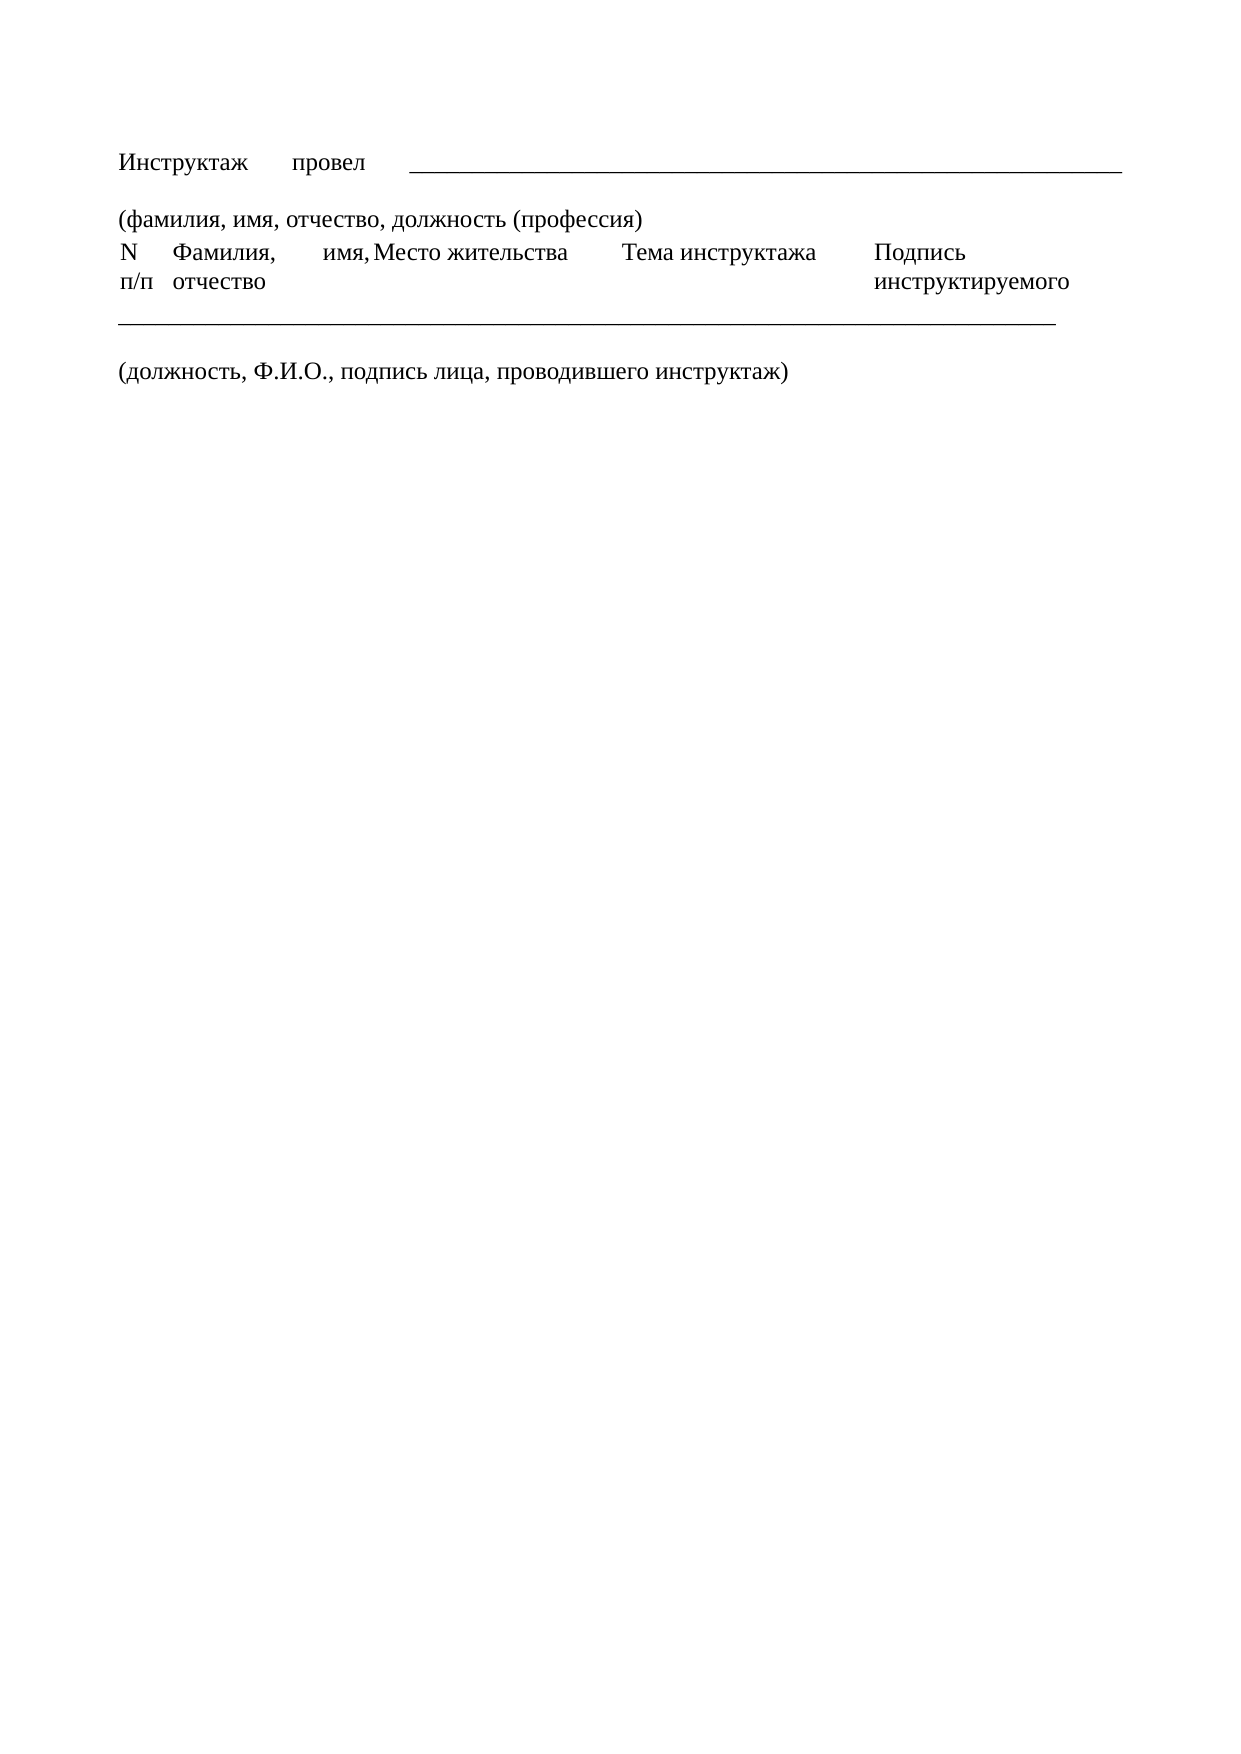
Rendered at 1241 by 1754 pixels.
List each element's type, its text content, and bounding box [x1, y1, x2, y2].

text Инструктаж провел _________________________________________________________ (фамилия, имя, отчество, должность (профессия) [118, 118, 1122, 233]
table_cell Подпись инструктируемого [872, 236, 1096, 296]
table_cell Фамилия, имя, отчество [171, 236, 371, 296]
table_cell N п/п [118, 236, 171, 296]
table_cell Место жительства [371, 236, 620, 296]
table_cell Тема инструктажа [620, 236, 872, 296]
text ___________________________________________________________________________ (должность, Ф.И.О., подпись лица, проводившего инструктаж) [118, 299, 1122, 385]
